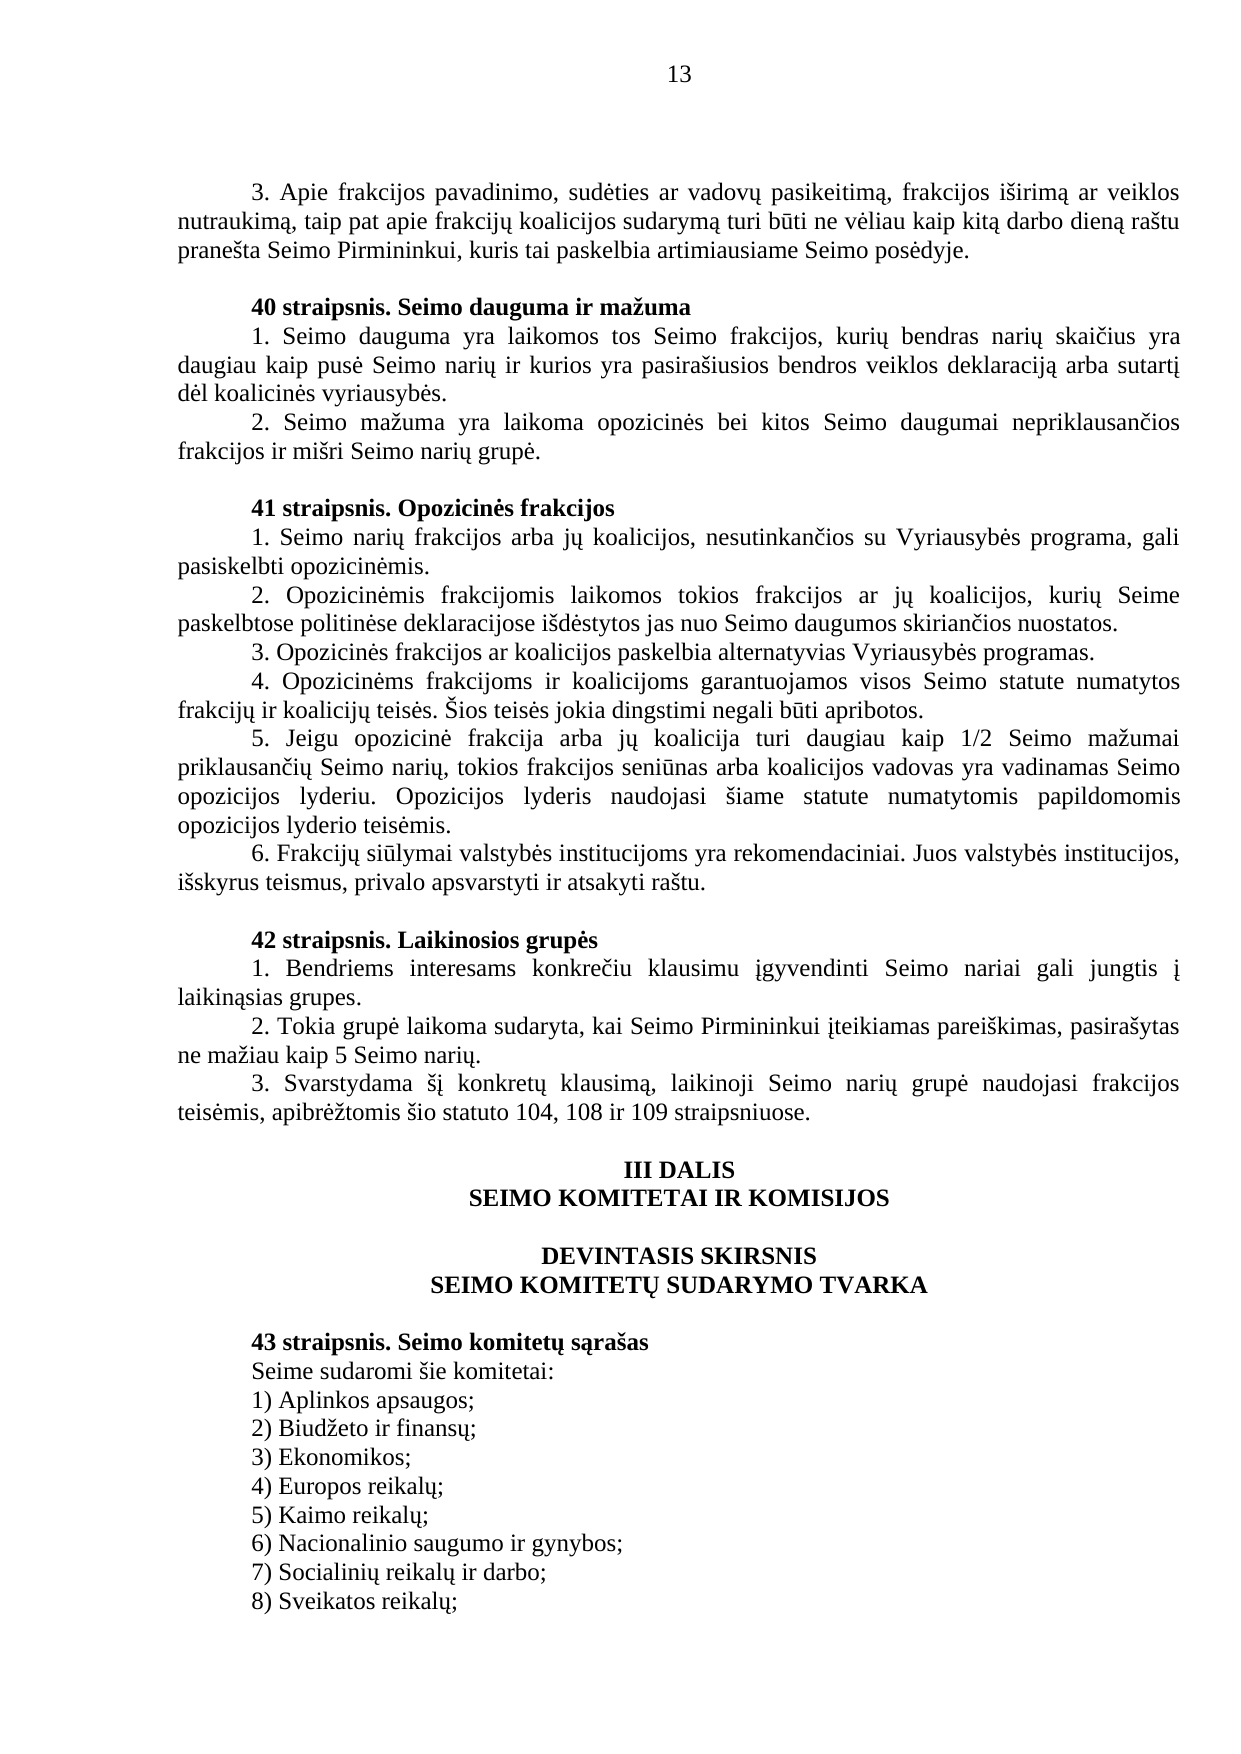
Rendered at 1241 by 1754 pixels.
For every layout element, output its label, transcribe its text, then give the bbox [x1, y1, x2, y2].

text 2) Biudžeto ir finansų; [177, 1413, 1181, 1442]
text 1. Seimo narių frakcijos arba jų koalicijos, nesutinkančios su Vyriausybės programa, gali pasiskelbti opozicinėmis. [177, 522, 1181, 580]
text 1) Aplinkos apsaugos; [177, 1385, 1181, 1413]
text 2. Opozicinėmis frakcijomis laikomos tokios frakcijos ar jų koalicijos, kurių Seime paskelbtose politinėse deklaracijose išdėstytos jas nuo Seimo daugumos skiriančios nuostatos. [177, 580, 1181, 637]
text 2. Tokia grupė laikoma sudaryta, kai Seimo Pirmininkui įteikiamas pareiškimas, pasirašytas ne mažiau kaip 5 Seimo narių. [177, 1011, 1181, 1068]
text 1. Bendriems interesams konkrečiu klausimu įgyvendinti Seimo nariai gali jungtis į laikinąsias grupes. [177, 953, 1181, 1011]
text 41 straipsnis. Opozicinės frakcijos [177, 493, 1181, 522]
text SEIMO KOMITETŲ SUDARYMO TVARKA [177, 1270, 1181, 1298]
text 8) Sveikatos reikalų; [177, 1586, 1181, 1615]
text 3. Apie frakcijos pavadinimo, sudėties ar vadovų pasikeitimą, frakcijos iširimą ar veiklos nutraukimą, taip pat apie frakcijų koalicijos sudarymą turi būti ne vėliau kaip kitą darbo dieną raštu pranešta Seimo Pirmininkui, kuris tai paskelbia artimiausiame Seimo posėdyje. [177, 177, 1181, 263]
text 3. Svarstydama šį konkretų klausimą, laikinoji Seimo narių grupė naudojasi frakcijos teisėmis, apibrėžtomis šio statuto 104, 108 ir 109 straipsniuose. [177, 1068, 1181, 1126]
text SEIMO KOMITETAI IR KOMISIJOS [177, 1183, 1181, 1212]
text Seime sudaromi šie komitetai: [177, 1356, 1181, 1385]
text DEVINTASIS SKIRSNIS [177, 1241, 1181, 1270]
text 6) Nacionalinio saugumo ir gynybos; [177, 1528, 1181, 1557]
text 42 straipsnis. Laikinosios grupės [177, 925, 1181, 953]
text 40 straipsnis. Seimo dauguma ir mažuma [177, 292, 1181, 321]
text 6. Frakcijų siūlymai valstybės institucijoms yra rekomendaciniai. Juos valstybės institucijos, išskyrus teismus, privalo apsvarstyti ir atsakyti raštu. [177, 838, 1181, 896]
text 3) Ekonomikos; [177, 1442, 1181, 1471]
text 4) Europos reikalų; [177, 1471, 1181, 1500]
text 2. Seimo mažuma yra laikoma opozicinės bei kitos Seimo daugumai nepriklausančios frakcijos ir mišri Seimo narių grupė. [177, 407, 1181, 465]
text 43 straipsnis. Seimo komitetų sąrašas [177, 1327, 1181, 1356]
text 5. Jeigu opozicinė frakcija arba jų koalicija turi daugiau kaip 1/2 Seimo mažumai priklausančių Seimo narių, tokios frakcijos seniūnas arba koalicijos vadovas yra vadinamas Seimo opozicijos lyderiu. Opozicijos lyderis naudojasi šiame statute numatytomis papildomomis opozicijos lyderio teisėmis. [177, 723, 1181, 838]
text III DALIS [177, 1155, 1181, 1183]
text 3. Opozicinės frakcijos ar koalicijos paskelbia alternatyvias Vyriausybės programas. [177, 637, 1181, 666]
text 4. Opozicinėms frakcijoms ir koalicijoms garantuojamos visos Seimo statute numatytos frakcijų ir koalicijų teisės. Šios teisės jokia dingstimi negali būti apribotos. [177, 666, 1181, 723]
text 5) Kaimo reikalų; [177, 1500, 1181, 1528]
text 1. Seimo dauguma yra laikomos tos Seimo frakcijos, kurių bendras narių skaičius yra daugiau kaip pusė Seimo narių ir kurios yra pasirašiusios bendros veiklos deklaraciją arba sutartį dėl koalicinės vyriausybės. [177, 321, 1181, 407]
text 7) Socialinių reikalų ir darbo; [177, 1557, 1181, 1586]
